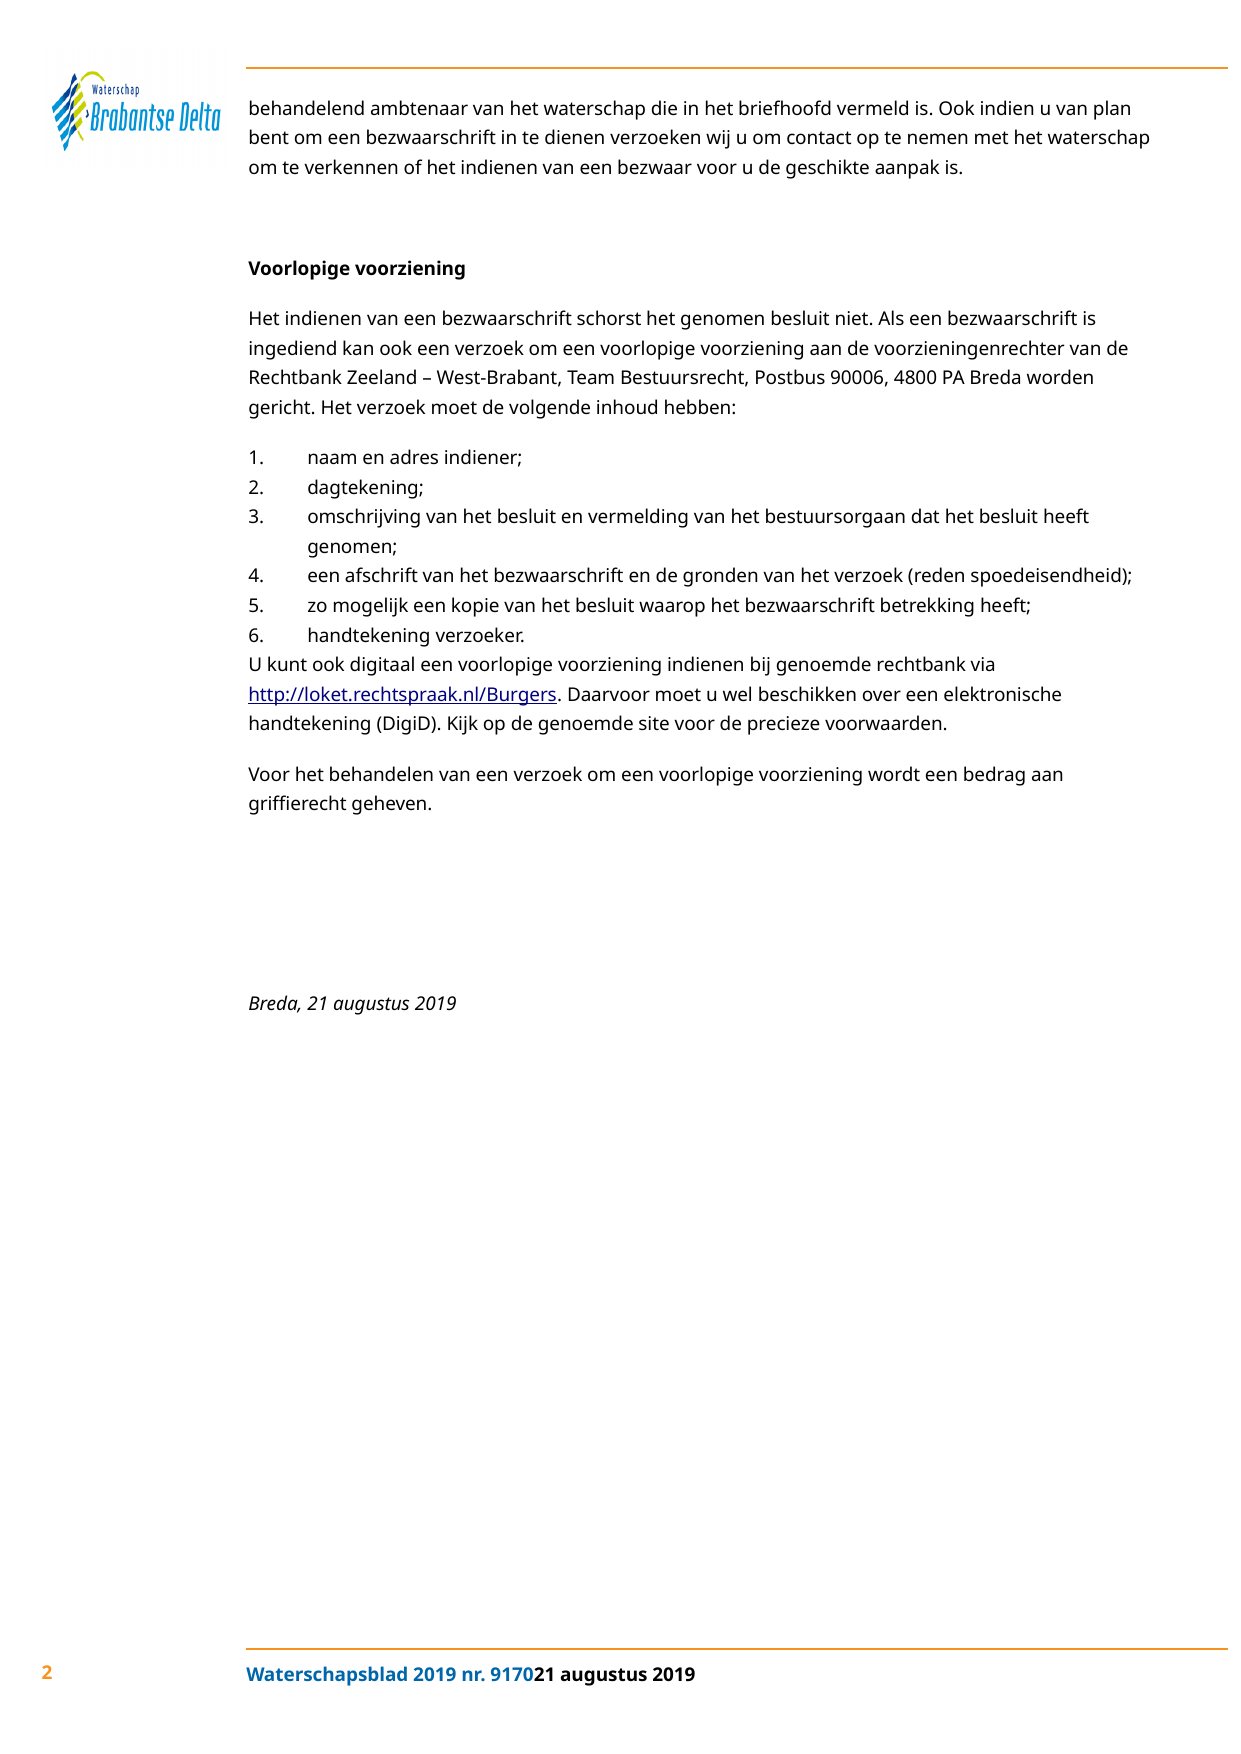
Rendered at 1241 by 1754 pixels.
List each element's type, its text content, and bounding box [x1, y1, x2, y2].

list handtekening verzoeker. [248, 622, 1152, 648]
text Voor het behandelen van een verzoek om een voorlopige voorziening wordt een bedrag aan griffierecht geheven. [248, 761, 1152, 816]
picture [41, 47, 231, 172]
list zo mogelijk een kopie van het besluit waarop het bezwaarschrift betrekking heeft; [248, 592, 1152, 618]
list naam en adres indiener; [248, 444, 1152, 470]
text Breda, 21 augustus 2019 [248, 990, 1152, 1015]
list een afschrift van het bezwaarschrift en de gronden van het verzoek (reden spoedeisendheid); [248, 563, 1152, 588]
text Voorlopige voorziening [248, 255, 1152, 281]
text Het indienen van een bezwaarschrift schorst het genomen besluit niet. Als een bezwaarschrift is ingediend kan ook een verzoek om een voorlopige voorziening aan de voorzieningenrechter van de Rechtbank Zeeland – West-Brabant, Team Bestuursrecht, Postbus 90006, 4800 PA Breda worden gericht. Het verzoek moet de volgende inhoud hebben: [248, 305, 1152, 420]
text U kunt ook digitaal een voorlopige voorziening indienen bij genoemde rechtbank via http://loket.rechtspraak.nl/Burgers. Daarvoor moet u wel beschikken over een elektronische handtekening (DigiD). Kijk op de genoemde site voor de precieze voorwaarden. [248, 651, 1152, 736]
list dagtekening; [248, 474, 1152, 500]
text behandelend ambtenaar van het waterschap die in het briefhoofd vermeld is. Ook indien u van plan bent om een bezwaarschrift in te dienen verzoeken wij u om contact op te nemen met het waterschap om te verkennen of het indienen van een bezwaar voor u de geschikte aanpak is. [248, 95, 1152, 180]
list omschrijving van het besluit en vermelding van het bestuursorgaan dat het besluit heeft genomen; [248, 503, 1152, 559]
